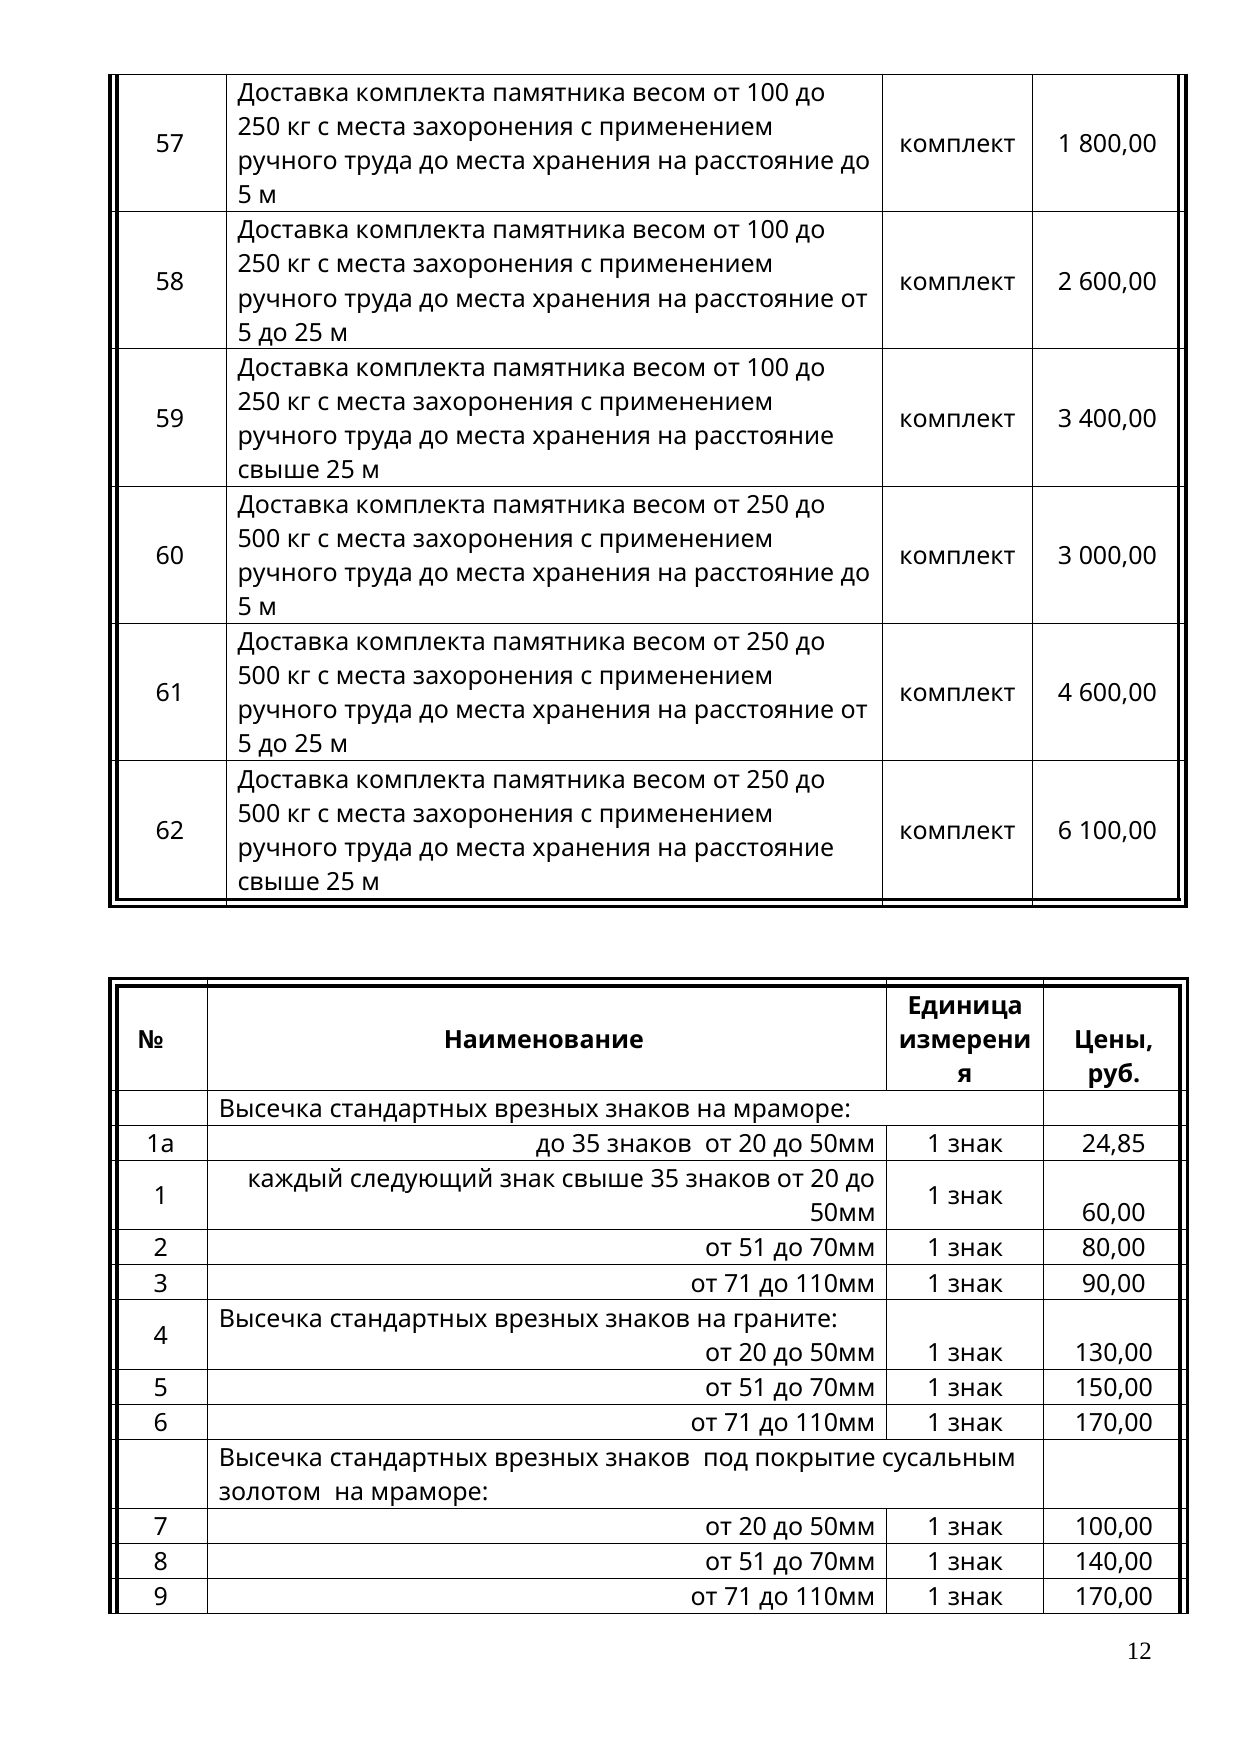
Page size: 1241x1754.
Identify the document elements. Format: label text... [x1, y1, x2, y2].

table_cell 7 [119, 1509, 207, 1543]
table_cell 4 [119, 1300, 207, 1368]
table_cell [1044, 1091, 1178, 1125]
table_cell 57 [119, 75, 226, 211]
table_cell 4 600,00 [1033, 624, 1177, 760]
table_cell 61 [119, 624, 226, 760]
table_cell 6 [119, 1405, 207, 1439]
table_cell 1 знак [887, 1126, 1043, 1160]
table_cell 1 знак [887, 1265, 1043, 1299]
table_cell 3 [119, 1265, 207, 1299]
table_cell 8 [119, 1544, 207, 1578]
table_cell комплект [883, 75, 1032, 211]
table_cell от 51 до 70мм [208, 1370, 886, 1403]
table_cell Доставка комплекта памятника весом от 100 до 250 кг с места захоронения с применением ручного труда до места хранения на расстояние до 5 м [227, 75, 882, 211]
table_cell 2 600,00 [1033, 212, 1177, 348]
table_cell 90,00 [1044, 1265, 1178, 1299]
table_cell [119, 1440, 207, 1508]
table_cell от 51 до 70мм [208, 1230, 886, 1264]
table_cell каждый следующий знак свыше 35 знаков от 20 до 50мм [208, 1161, 886, 1229]
table_cell 140,00 [1044, 1544, 1178, 1578]
table_cell 60 [119, 487, 226, 623]
table_cell до 35 знаков от 20 до 50мм [208, 1126, 886, 1160]
table_cell Высечка стандартных врезных знаков на граните: от 20 до 50мм [208, 1300, 886, 1368]
table_header Единица измерения [887, 988, 1043, 1090]
table_cell комплект [883, 212, 1032, 348]
table_cell комплект [883, 349, 1032, 486]
table_cell 170,00 [1044, 1405, 1178, 1439]
table_cell комплект [883, 487, 1032, 623]
table_cell от 71 до 110мм [208, 1405, 886, 1439]
table_cell 62 [119, 761, 226, 897]
table_cell комплект [883, 624, 1032, 760]
table_cell 24,85 [1044, 1126, 1178, 1160]
table_cell 3 000,00 [1033, 487, 1177, 623]
table_cell 9 [119, 1579, 207, 1613]
table_cell Доставка комплекта памятника весом от 100 до 250 кг с места захоронения с применением ручного труда до места хранения на расстояние свыше 25 м [227, 349, 882, 486]
table_header [208, 980, 886, 984]
table_cell 1 знак [887, 1405, 1043, 1439]
table_cell 100,00 [1044, 1509, 1178, 1543]
table_cell Доставка комплекта памятника весом от 250 до 500 кг с места захоронения с применением ручного труда до места хранения на расстояние до 5 м [227, 487, 882, 623]
table_cell от 71 до 110мм [208, 1579, 886, 1613]
table_cell Высечка стандартных врезных знаков на мраморе: [208, 1091, 1043, 1125]
table_cell 1а [119, 1126, 207, 1160]
table_cell 3 400,00 [1033, 349, 1177, 486]
table_cell Доставка комплекта памятника весом от 100 до 250 кг с места захоронения с применением ручного труда до места хранения на расстояние от 5 до 25 м [227, 212, 882, 348]
table_cell 1 знак [887, 1370, 1043, 1403]
table_cell Доставка комплекта памятника весом от 250 до 500 кг с места захоронения с применением ручного труда до места хранения на расстояние свыше 25 м [227, 761, 882, 897]
table_cell 1 знак [887, 1544, 1043, 1578]
table_cell 150,00 [1044, 1370, 1178, 1403]
table_cell [1044, 1440, 1178, 1508]
table_cell 1 знак [887, 1230, 1043, 1264]
table_cell 1 800,00 [1033, 75, 1177, 211]
table_header Цены, руб. [1044, 980, 1184, 1090]
table_cell Доставка комплекта памятника весом от 250 до 500 кг с места захоронения с применением ручного труда до места хранения на расстояние от 5 до 25 м [227, 624, 882, 760]
table_cell 59 [119, 349, 226, 486]
table_cell 1 знак [887, 1579, 1043, 1613]
table_cell комплект [883, 761, 1032, 897]
table_cell 170,00 [1044, 1579, 1178, 1613]
table_cell 80,00 [1044, 1230, 1178, 1264]
table_cell [119, 1091, 207, 1125]
table_cell 5 [119, 1370, 207, 1403]
table_cell Высечка стандартных врезных знаков под покрытие сусальным золотом на мраморе: [208, 1440, 1043, 1508]
table_cell 1 знак [887, 1161, 1043, 1229]
table_cell 6 100,00 [1033, 761, 1177, 897]
table_cell от 51 до 70мм [208, 1544, 886, 1578]
table_header Наименование [208, 988, 886, 1090]
table_cell 1 знак [887, 1509, 1043, 1543]
table_cell от 20 до 50мм [208, 1509, 886, 1543]
table_cell 130,00 [1044, 1300, 1178, 1368]
table_header № [114, 980, 207, 1090]
table_cell от 71 до 110мм [208, 1265, 886, 1299]
table_cell 58 [119, 212, 226, 348]
table_cell 1 знак [887, 1300, 1043, 1368]
table_cell 2 [119, 1230, 207, 1264]
table_cell 60,00 [1044, 1161, 1178, 1229]
table_cell 1 [119, 1161, 207, 1229]
table_header [887, 980, 1043, 984]
